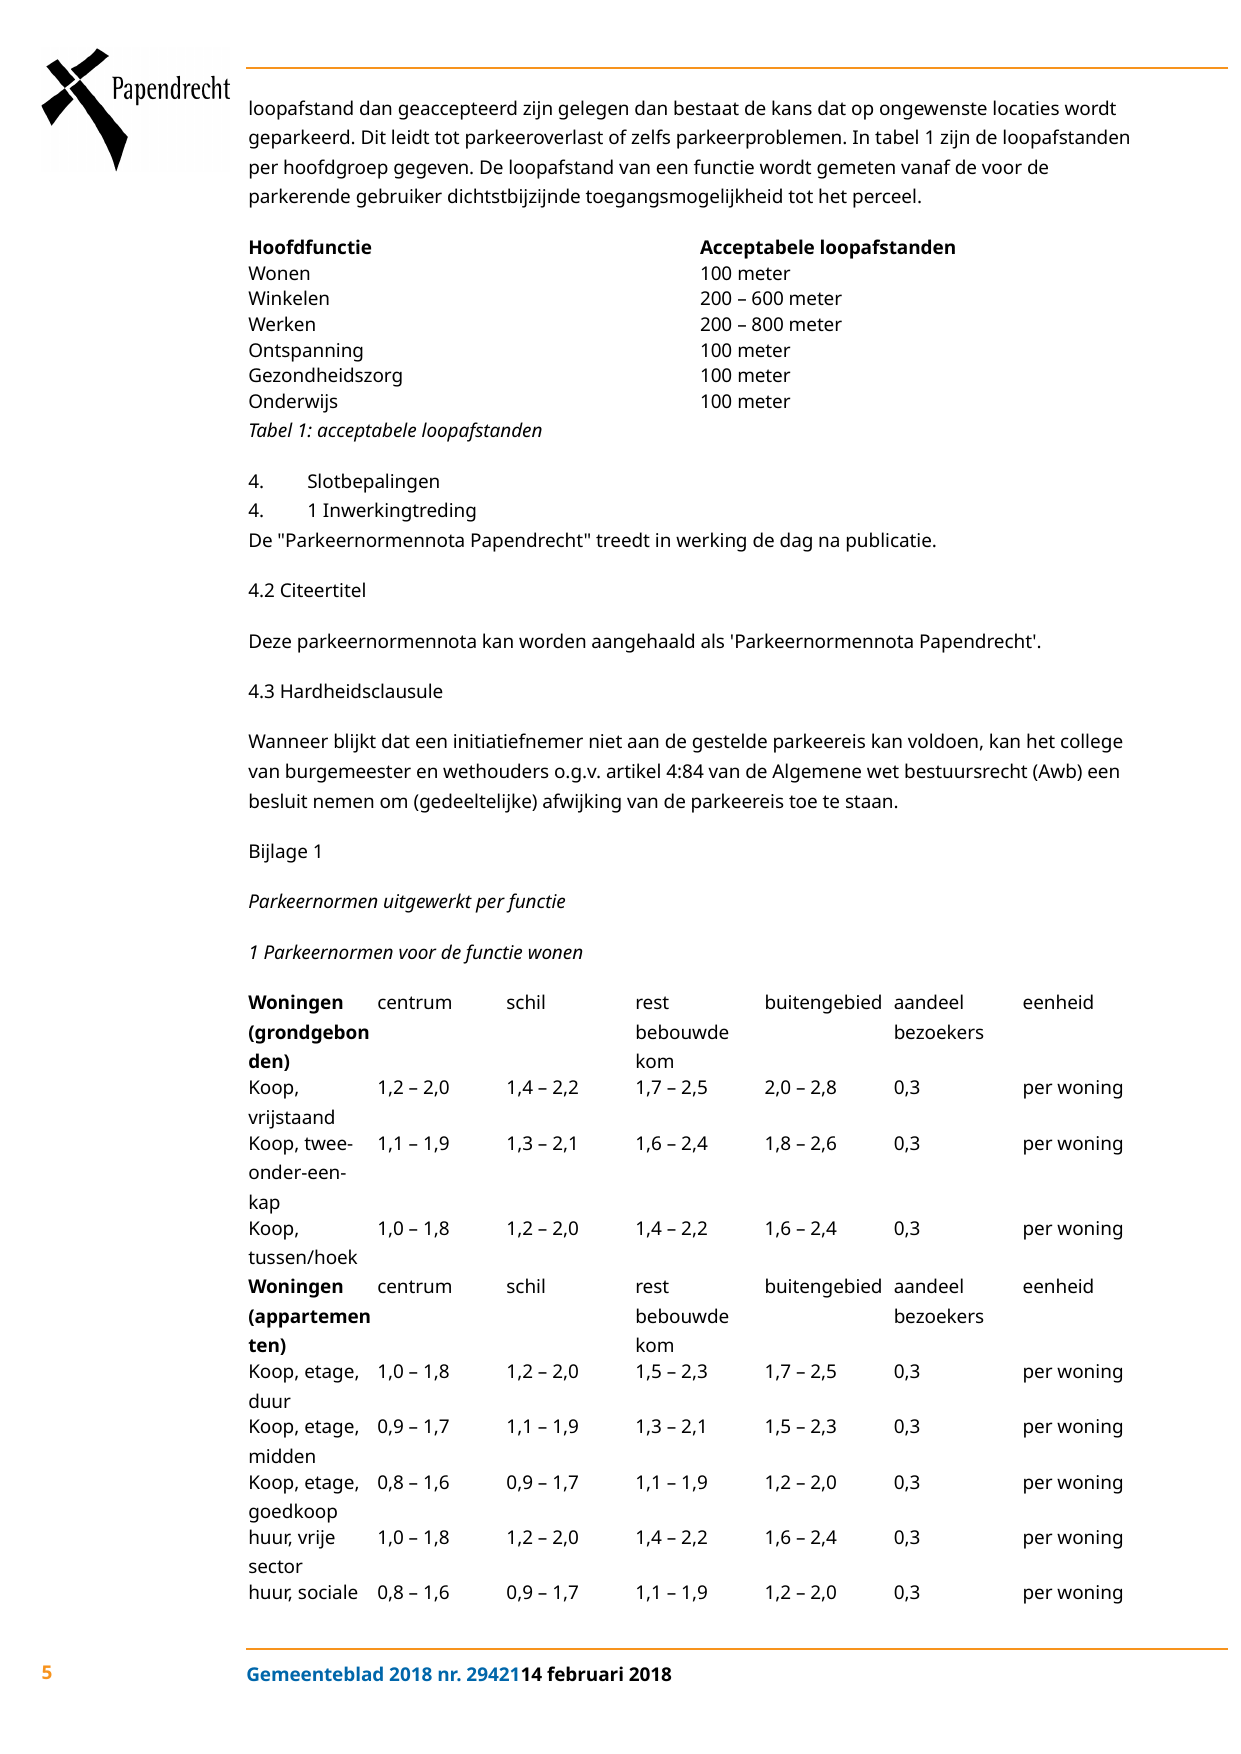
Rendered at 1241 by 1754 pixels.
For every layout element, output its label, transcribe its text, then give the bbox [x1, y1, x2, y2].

table_cell Koop, vrijstaand [248, 1075, 377, 1130]
table_header aandeel bezoekers [894, 990, 1022, 1074]
table_header eenheid [1023, 990, 1152, 1074]
table_cell Gezondheidszorg [248, 363, 700, 388]
table_cell 0,3 [894, 1524, 1022, 1579]
table_cell Wonen [248, 260, 700, 286]
table_cell 1,6 – 2,4 [635, 1130, 764, 1215]
text Wanneer blijkt dat een initiatiefnemer niet aan de gestelde parkeereis kan voldoen, kan het college van burgemeester en wethouders o.g.v. artikel 4:84 van de Algemene wet bestuursrecht (Awb) een besluit nemen om (gedeeltelijke) afwijking van de parkeereis toe te staan. [248, 729, 1152, 813]
table_cell 1,4 – 2,2 [635, 1524, 764, 1579]
table_header aandeel bezoekers [894, 1273, 1022, 1358]
text Parkeernormen uitgewerkt per functie [248, 889, 1152, 914]
table_cell 0,3 [894, 1130, 1022, 1215]
text 4.3 Hardheidsclausule [248, 678, 1152, 704]
table_cell 1,2 – 2,0 [764, 1469, 893, 1524]
table_header rest bebouwde kom [635, 1273, 764, 1358]
text Bijlage 1 [248, 838, 1152, 864]
table_header eenheid [1023, 1273, 1152, 1358]
table_cell 100 meter [700, 389, 1152, 414]
table_header schil [506, 990, 635, 1074]
table_header buitengebied [764, 990, 893, 1074]
table_header Acceptabele loopafstanden [700, 234, 1152, 260]
table_cell per woning [1023, 1414, 1152, 1469]
table_cell 0,8 – 1,6 [377, 1469, 506, 1524]
table_cell Koop, etage, duur [248, 1358, 377, 1413]
table_cell 0,9 – 1,7 [506, 1469, 635, 1524]
table_cell 0,3 [894, 1580, 1022, 1605]
table_header Woningen (appartementen) [248, 1273, 377, 1358]
table_header Hoofdfunctie [248, 234, 700, 260]
table_cell Koop, etage, goedkoop [248, 1469, 377, 1524]
table_cell 200 – 600 meter [700, 286, 1152, 311]
table_cell huur, sociale [248, 1580, 377, 1605]
text Tabel 1: acceptabele loopafstanden [248, 417, 1152, 443]
table_cell 1,0 – 1,8 [377, 1215, 506, 1270]
table_cell per woning [1023, 1130, 1152, 1215]
table_cell 1,1 – 1,9 [506, 1414, 635, 1469]
table_cell 1,0 – 1,8 [377, 1358, 506, 1413]
table_cell per woning [1023, 1358, 1152, 1413]
table_cell per woning [1023, 1524, 1152, 1579]
table_cell 1,1 – 1,9 [377, 1130, 506, 1215]
table_cell per woning [1023, 1215, 1152, 1270]
picture [41, 47, 231, 172]
table_cell 1,2 – 2,0 [506, 1358, 635, 1413]
table_cell 1,2 – 2,0 [377, 1075, 506, 1130]
table_cell 1,0 – 1,8 [377, 1524, 506, 1579]
table_cell 1,5 – 2,3 [764, 1414, 893, 1469]
table_header centrum [377, 1273, 506, 1358]
table_cell 1,7 – 2,5 [764, 1358, 893, 1413]
table_cell Koop, etage, midden [248, 1414, 377, 1469]
table_header centrum [377, 990, 506, 1074]
table_header schil [506, 1273, 635, 1358]
table_cell 1,6 – 2,4 [764, 1524, 893, 1579]
table_cell 2,0 – 2,8 [764, 1075, 893, 1130]
table_cell per woning [1023, 1580, 1152, 1605]
table_cell 1,1 – 1,9 [635, 1580, 764, 1605]
table_cell 0,3 [894, 1358, 1022, 1413]
table_cell 1,4 – 2,2 [635, 1215, 764, 1270]
table_cell 200 – 800 meter [700, 311, 1152, 337]
text Deze parkeernormennota kan worden aangehaald als 'Parkeernormennota Papendrecht'. [248, 628, 1152, 653]
table_cell per woning [1023, 1469, 1152, 1524]
table_cell 0,9 – 1,7 [506, 1580, 635, 1605]
table_cell 1,5 – 2,3 [635, 1358, 764, 1413]
table_cell 100 meter [700, 337, 1152, 363]
table_cell Werken [248, 311, 700, 337]
table_cell 0,3 [894, 1215, 1022, 1270]
table_cell Koop, twee-onder-een-kap [248, 1130, 377, 1215]
table_cell 0,3 [894, 1469, 1022, 1524]
table_cell 1,7 – 2,5 [635, 1075, 764, 1130]
table_header buitengebied [764, 1273, 893, 1358]
table_cell 1,2 – 2,0 [506, 1524, 635, 1579]
table_cell 0,3 [894, 1075, 1022, 1130]
list Slotbepalingen [248, 468, 1152, 493]
table_cell per woning [1023, 1075, 1152, 1130]
table_cell Onderwijs [248, 389, 700, 414]
table_cell 100 meter [700, 260, 1152, 286]
table_cell 1,2 – 2,0 [506, 1215, 635, 1270]
table_cell 1,6 – 2,4 [764, 1215, 893, 1270]
text De "Parkeernormennota Papendrecht" treedt in werking de dag na publicatie. [248, 527, 1152, 553]
table_cell Ontspanning [248, 337, 700, 363]
table_header rest bebouwde kom [635, 990, 764, 1074]
list 1 Inwerkingtreding [248, 497, 1152, 523]
table_cell 1,3 – 2,1 [506, 1130, 635, 1215]
table_cell Winkelen [248, 286, 700, 311]
table_cell 0,8 – 1,6 [377, 1580, 506, 1605]
table_cell 1,1 – 1,9 [635, 1469, 764, 1524]
table_cell 1,3 – 2,1 [635, 1414, 764, 1469]
table_cell 0,9 – 1,7 [377, 1414, 506, 1469]
table_header Woningen (grondgebonden) [248, 990, 377, 1074]
table_cell 1,2 – 2,0 [764, 1580, 893, 1605]
text loopafstand dan geaccepteerd zijn gelegen dan bestaat de kans dat op ongewenste locaties wordt geparkeerd. Dit leidt tot parkeeroverlast of zelfs parkeerproblemen. In tabel 1 zijn de loopafstanden per hoofdgroep gegeven. De loopafstand van een functie wordt gemeten vanaf de voor de parkerende gebruiker dichtstbijzijnde toegangsmogelijkheid tot het perceel. [248, 95, 1152, 209]
table_cell 1,8 – 2,6 [764, 1130, 893, 1215]
text 1 Parkeernormen voor de functie wonen [248, 939, 1152, 965]
table_cell Koop, tussen/hoek [248, 1215, 377, 1270]
text 4.2 Citeertitel [248, 577, 1152, 603]
table_cell huur, vrije sector [248, 1524, 377, 1579]
table_cell 1,4 – 2,2 [506, 1075, 635, 1130]
table_cell 100 meter [700, 363, 1152, 388]
table_cell 0,3 [894, 1414, 1022, 1469]
